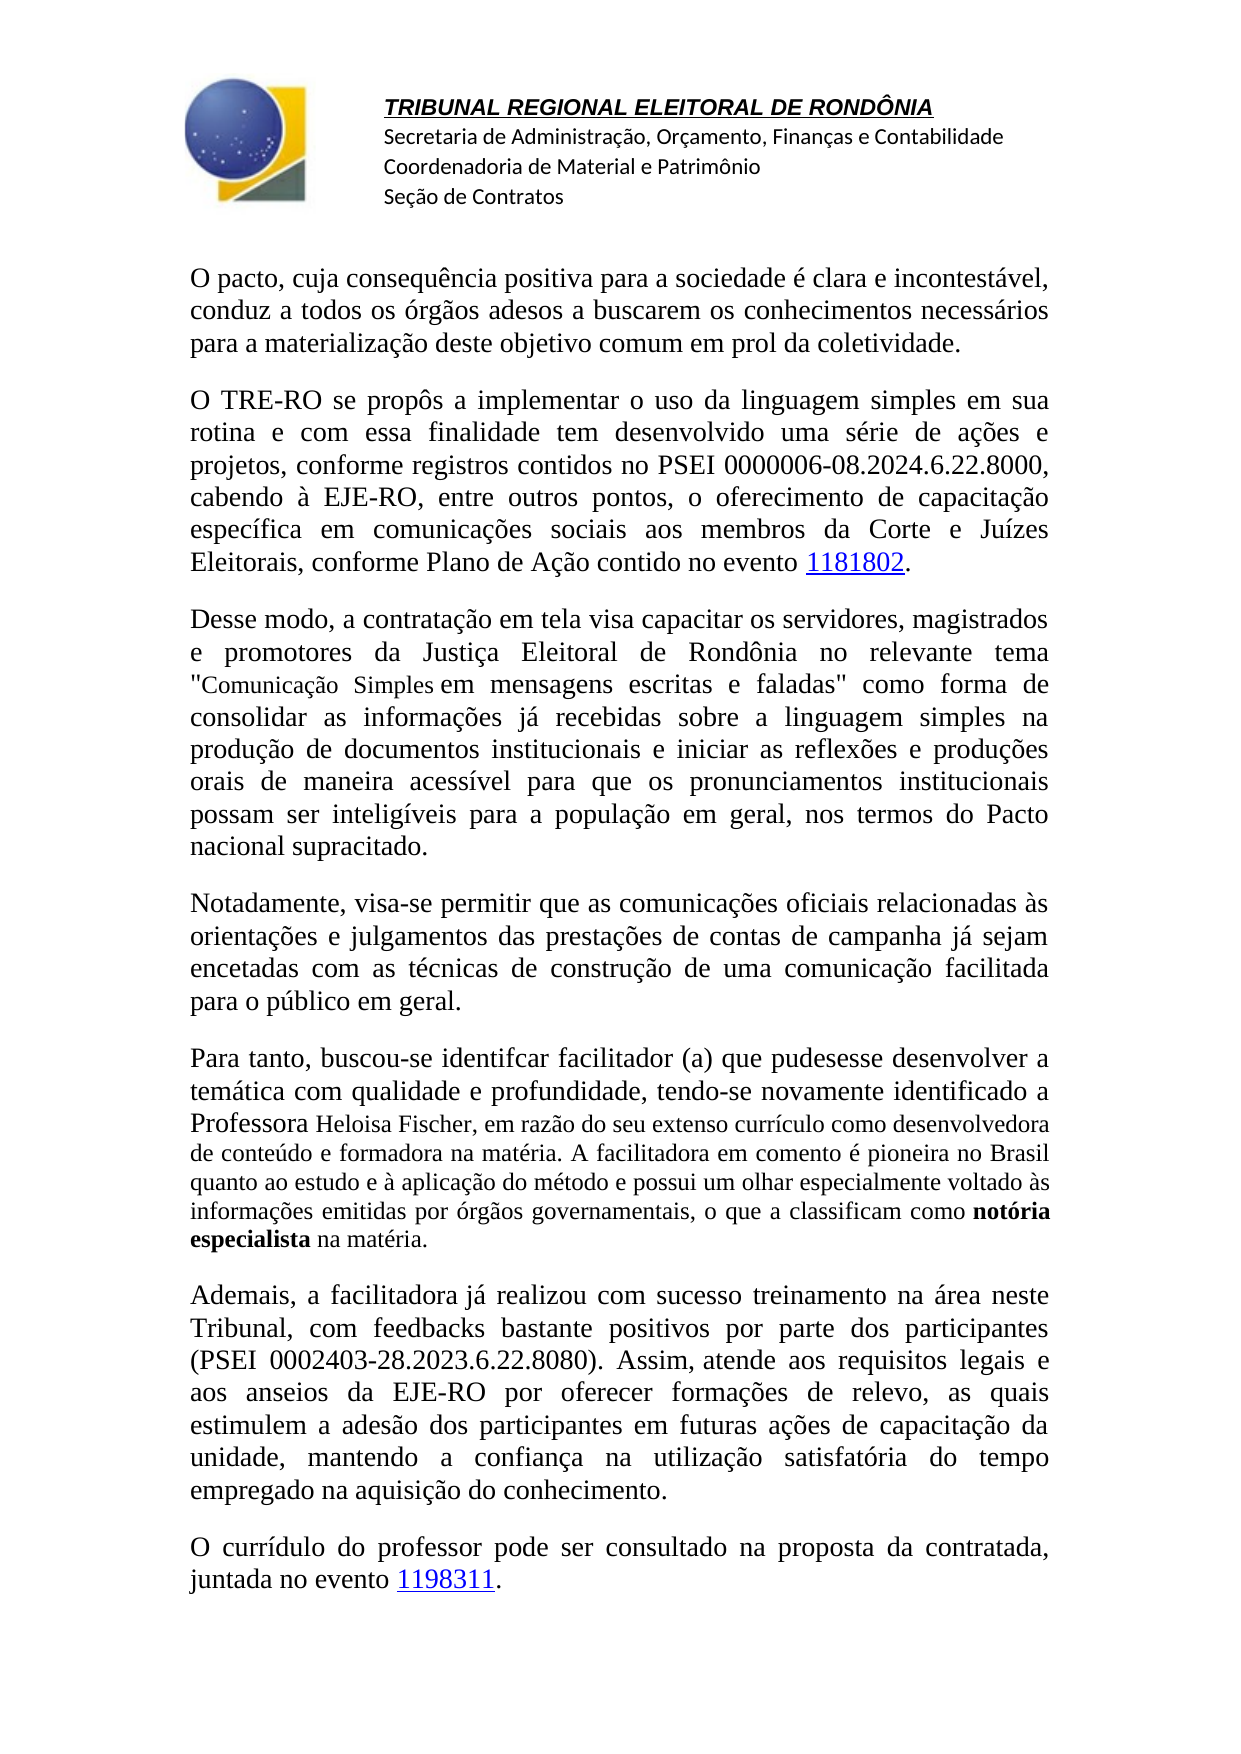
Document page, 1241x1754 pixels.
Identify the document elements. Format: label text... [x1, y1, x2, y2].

text O currídulo do professor pode ser consultado na proposta da contratada, juntada no evento 1198311. [190, 1530, 1051, 1595]
text Notadamente, visa-se permitir que as comunicações oficiais relacionadas às orientações e julgamentos das prestações de contas de campanha já sejam encetadas com as técnicas de construção de uma comunicação facilitada para o público em geral. [190, 887, 1051, 1016]
text Desse modo, a contratação em tela visa capacitar os servidores, magistrados e promotores da Justiça Eleitoral de Rondônia no relevante tema "Comunicação Simples em mensagens escritas e faladas" como forma de consolidar as informações já recebidas sobre a linguagem simples na produção de documentos institucionais e iniciar as reflexões e produções orais de maneira acessível para que os pronunciamentos institucionais possam ser inteligíveis para a população em geral, nos termos do Pacto nacional supracitado. [190, 602, 1051, 862]
text Para tanto, buscou-se identifcar facilitador (a) que pudesesse desenvolver a temática com qualidade e profundidade, tendo-se novamente identificado a Professora Heloisa Fischer, em razão do seu extenso currículo como desenvolvedora de conteúdo e formadora na matéria. A facilitadora em comento é pioneira no Brasil quanto ao estudo e à aplicação do método e possui um olhar especialmente voltado às informações emitidas por órgãos governamentais, o que a classificam como notória especialista na matéria. [190, 1041, 1051, 1253]
text Ademais, a facilitadora já realizou com sucesso treinamento na área neste Tribunal, com feedbacks bastante positivos por parte dos participantes (PSEI 0002403-28.2023.6.22.8080). Assim, atende aos requisitos legais e aos anseios da EJE-RO por oferecer formações de relevo, as quais estimulem a adesão dos participantes em futuras ações de capacitação da unidade, mantendo a confiança na utilização satisfatória do tempo empregado na aquisição do conhecimento. [190, 1278, 1051, 1505]
text O pacto, cuja consequência positiva para a sociedade é clara e incontestável, conduz a todos os órgãos adesos a buscarem os conhecimentos necessários para a materialização deste objetivo comum em prol da coletividade. [190, 261, 1051, 358]
text O TRE-RO se propôs a implementar o uso da linguagem simples em sua rotina e com essa finalidade tem desenvolvido uma série de ações e projetos, conforme registros contidos no PSEI 0000006-08.2024.6.22.8000, cabendo à EJE-RO, entre outros pontos, o oferecimento de capacitação específica em comunicações sociais aos membros da Corte e Juízes Eleitorais, conforme Plano de Ação contido no evento 1181802. [190, 383, 1051, 577]
